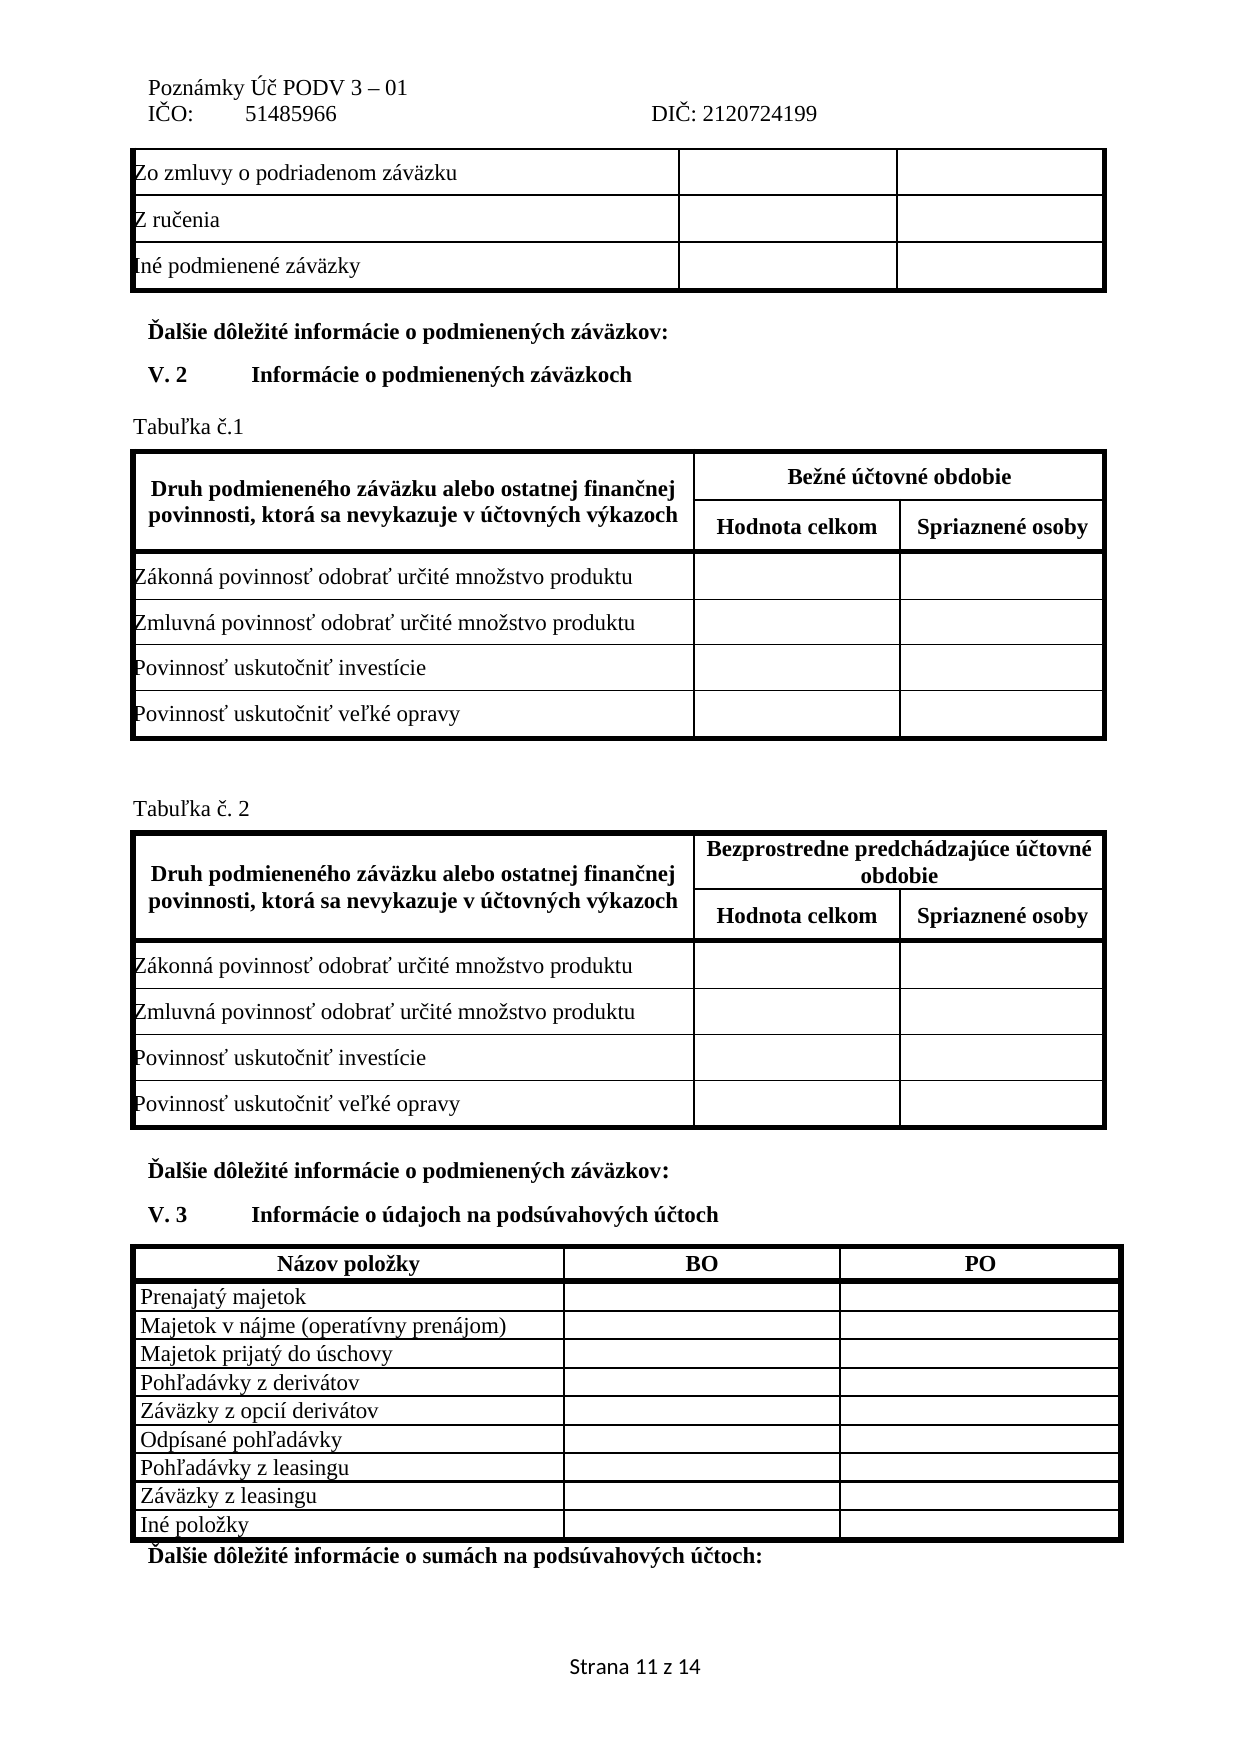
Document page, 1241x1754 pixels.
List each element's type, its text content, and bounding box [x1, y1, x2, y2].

table_cell [695, 645, 899, 690]
table_cell [1107, 736, 1112, 786]
table_cell Iné položky [136, 1511, 563, 1537]
table_cell [898, 196, 1102, 241]
table_header [900, 404, 1076, 449]
table_cell [901, 691, 1102, 736]
table_cell [1107, 830, 1112, 888]
table_cell [695, 1035, 899, 1079]
table_cell [841, 1312, 1118, 1338]
table_cell [841, 1397, 1118, 1423]
text V. 3 Informácie o údajoch na podsúvahových účtoch [148, 1201, 1122, 1227]
table_cell [565, 1369, 839, 1395]
table_cell [898, 243, 1102, 288]
table_cell [695, 554, 899, 598]
table_cell Hodnota celkom [695, 501, 899, 549]
table_cell [695, 943, 899, 988]
table_cell [1078, 786, 1112, 830]
table_cell [841, 1426, 1118, 1452]
table_cell Iné podmienené záväzky [136, 243, 678, 288]
table_cell [1107, 148, 1112, 194]
table_cell [565, 1312, 839, 1338]
table_cell [695, 989, 899, 1034]
table_header [666, 404, 694, 449]
table_cell [1107, 938, 1112, 988]
table_cell [565, 1340, 839, 1367]
table_cell Majetok v nájme (operatívny prenájom) [136, 1312, 563, 1338]
table_cell Prenajatý majetok [136, 1284, 563, 1310]
table_cell [694, 786, 873, 830]
table_cell [565, 1397, 839, 1423]
table_cell [841, 1284, 1118, 1310]
table_cell [695, 600, 899, 644]
text Ďalšie dôležité informácie o podmienených záväzkov: [148, 318, 1122, 344]
table_cell Z ručenia [136, 196, 678, 241]
table_cell [900, 741, 1076, 786]
table_cell [444, 786, 559, 830]
table_cell [680, 243, 896, 288]
table_cell [901, 943, 1102, 988]
table_header PO [841, 1249, 1118, 1278]
table_header Názov položky [136, 1249, 563, 1278]
table_header [873, 404, 900, 449]
table_cell [335, 786, 444, 830]
table_cell [841, 1483, 1118, 1509]
table_cell Povinnosť uskutočniť investície [136, 645, 693, 690]
table_header [335, 404, 444, 449]
table_cell [1107, 644, 1112, 690]
text Ďalšie dôležité informácie o sumách na podsúvahových účtoch: [148, 1543, 1122, 1569]
table_cell Povinnosť uskutočniť veľké opravy [136, 691, 693, 736]
table_header [1078, 404, 1112, 449]
table_cell [873, 741, 900, 786]
table_cell [898, 150, 1102, 194]
table_cell [1107, 499, 1112, 549]
table_cell [694, 741, 873, 786]
table_cell Záväzky z leasingu [136, 1483, 563, 1509]
table_cell [133, 741, 236, 786]
table_cell [841, 1454, 1118, 1480]
table_cell Zmluvná povinnosť odobrať určité množstvo produktu [136, 989, 693, 1034]
table_cell Povinnosť uskutočniť veľké opravy [136, 1081, 693, 1125]
table_cell [565, 1483, 839, 1509]
table_header [444, 404, 559, 449]
table_cell Druh podmieneného záväzku alebo ostatnej finančnej povinnosti, ktorá sa nevykazuje v účtovných výkazoch [136, 836, 693, 938]
table_header Tabuľka č.1 [133, 404, 335, 449]
table_cell Zákonná povinnosť odobrať určité množstvo produktu [136, 554, 693, 598]
table_cell [1107, 1034, 1112, 1079]
text Ďalšie dôležité informácie o podmienených záväzkov: [148, 1155, 1122, 1184]
table_cell [901, 554, 1102, 598]
table_cell [1107, 888, 1112, 938]
table_cell [873, 786, 900, 830]
table_cell [901, 989, 1102, 1034]
table_cell [565, 1284, 839, 1310]
table_cell Majetok prijatý do úschovy [136, 1340, 563, 1367]
table_cell [1107, 1080, 1112, 1125]
table_cell [666, 741, 694, 786]
table_cell [1076, 741, 1107, 786]
table_cell [1107, 988, 1112, 1034]
table_cell [901, 1081, 1102, 1125]
table_cell [695, 691, 899, 736]
table_cell [1107, 690, 1112, 736]
table_cell [1107, 599, 1112, 644]
table_cell Zmluvná povinnosť odobrať určité množstvo produktu [136, 600, 693, 644]
table_cell Odpísané pohľadávky [136, 1426, 563, 1452]
table_cell [901, 600, 1102, 644]
table_cell [560, 786, 666, 830]
table_cell [901, 645, 1102, 690]
table_cell Povinnosť uskutočniť investície [136, 1035, 693, 1079]
table_cell Tabuľka č. 2 [133, 786, 335, 830]
text V. 2 Informácie o podmienených záväzkoch [148, 361, 1122, 387]
table_cell [1107, 241, 1112, 288]
table_cell [841, 1511, 1118, 1537]
table_cell Spriaznené osoby [901, 501, 1102, 549]
table_cell Pohľadávky z derivátov [136, 1369, 563, 1395]
table_cell [1107, 449, 1112, 499]
table_header BO [565, 1249, 839, 1278]
table_cell [335, 741, 444, 786]
table_cell Druh podmieneného záväzku alebo ostatnej finančnej povinnosti, ktorá sa nevykazuje v účtovných výkazoch [136, 454, 693, 549]
table_cell [680, 196, 896, 241]
table_cell Zo zmluvy o podriadenom záväzku [136, 150, 678, 194]
table_cell [900, 786, 1076, 830]
table_cell [236, 741, 335, 786]
table_cell Bezprostredne predchádzajúce účtovné obdobie [695, 836, 1102, 888]
table_header [560, 404, 666, 449]
table_cell Pohľadávky z leasingu [136, 1454, 563, 1480]
table_cell [565, 1454, 839, 1480]
table_cell Spriaznené osoby [901, 890, 1102, 938]
table_cell [1107, 194, 1112, 241]
table_cell [666, 786, 694, 830]
table_cell [841, 1340, 1118, 1367]
table_cell Bežné účtovné obdobie [695, 454, 1102, 499]
table_cell [1107, 549, 1112, 598]
table_cell [680, 150, 896, 194]
table_cell [841, 1369, 1118, 1395]
table_header [694, 404, 873, 449]
table_cell [565, 1511, 839, 1537]
table_cell [901, 1035, 1102, 1079]
table_cell [695, 1081, 899, 1125]
table_cell [560, 741, 666, 786]
table_cell Zákonná povinnosť odobrať určité množstvo produktu [136, 943, 693, 988]
table_cell [565, 1426, 839, 1452]
table_cell [444, 741, 559, 786]
table_cell Záväzky z opcií derivátov [136, 1397, 563, 1423]
table_cell Hodnota celkom [695, 890, 899, 938]
